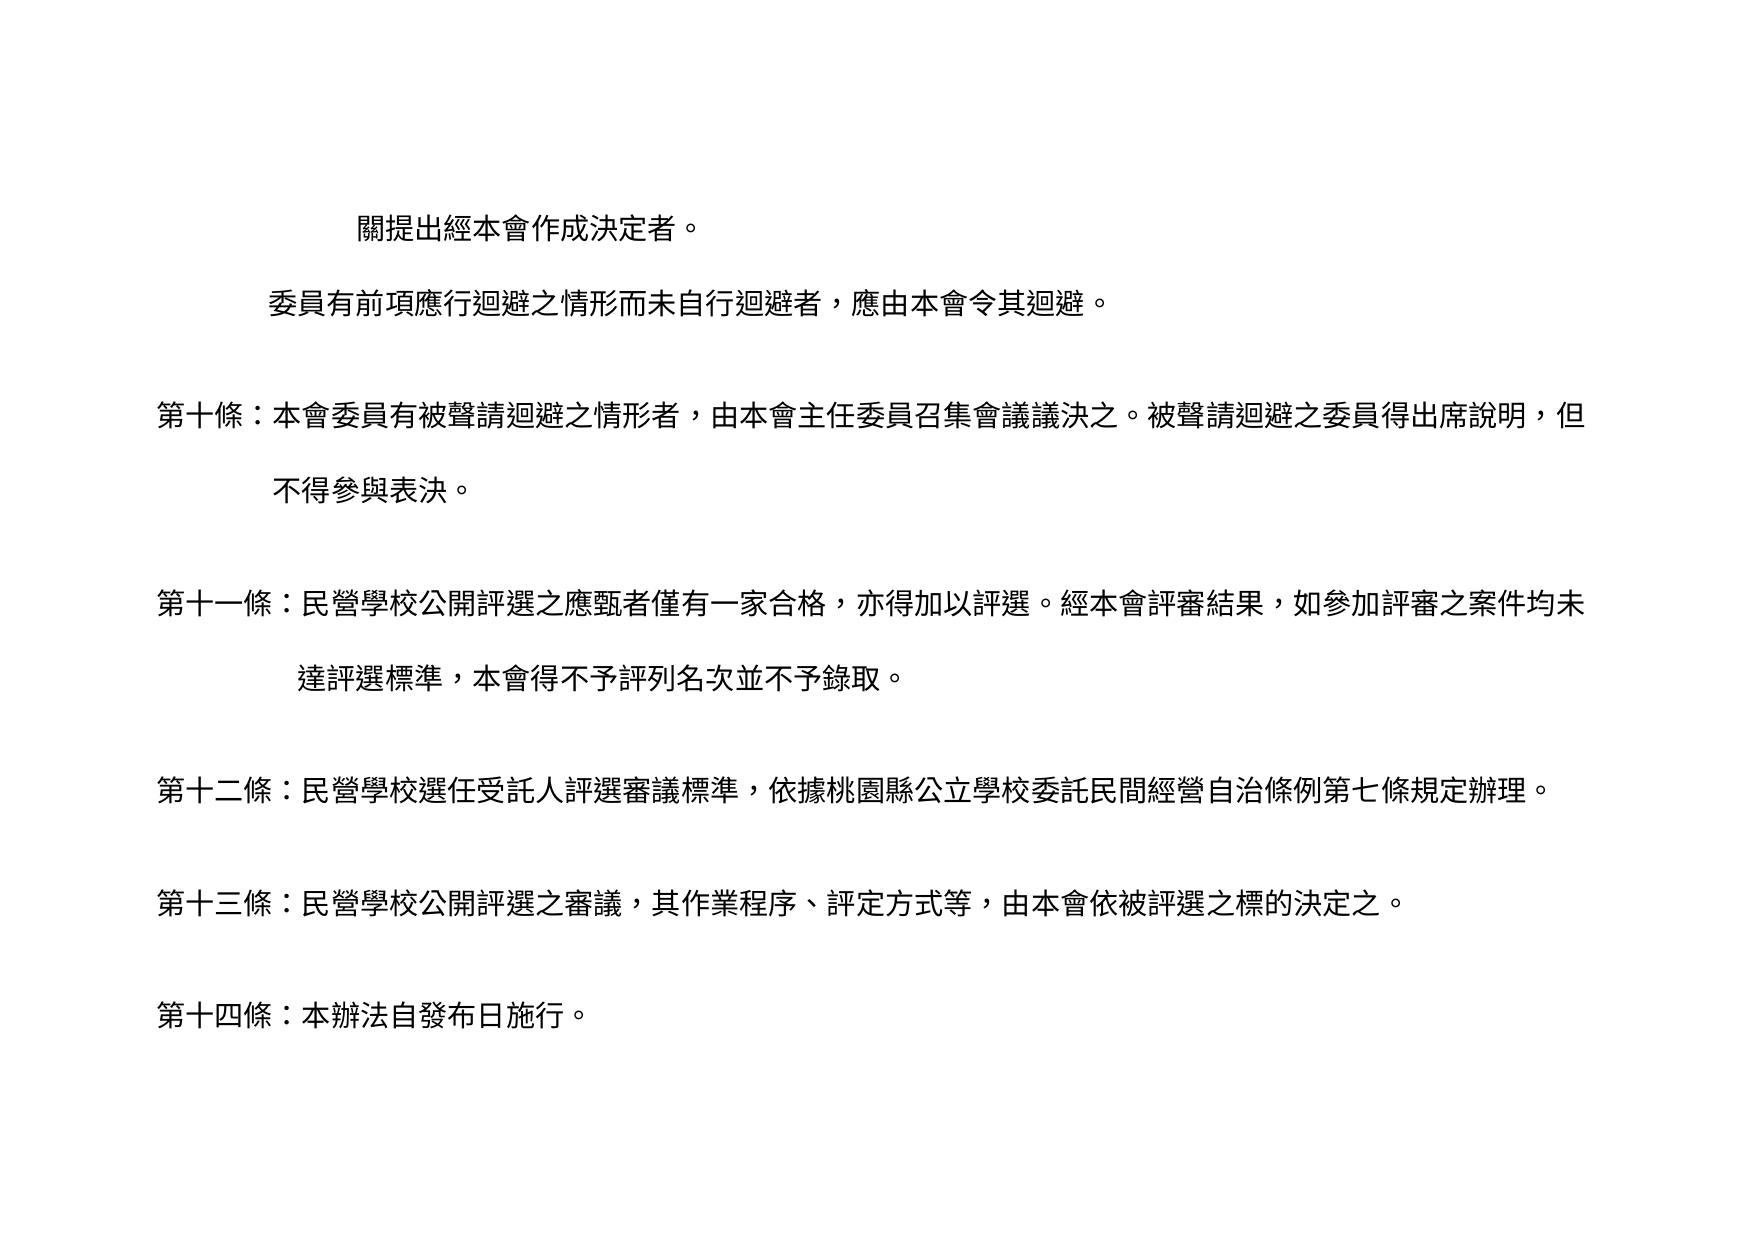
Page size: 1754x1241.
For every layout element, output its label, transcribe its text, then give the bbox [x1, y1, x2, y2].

table_cell 第十一條：民營學校公開評選之應甄者僅有一家合格，亦得加以評選。經本會評審結果，如參加評審之案件均未達評選標準，本會得不予評列名次並不予錄取。 [153, 564, 1599, 751]
table_cell 第十三條：民營學校公開評選之審議，其作業程序、評定方式等，由本會依被評選之標的決定之。 [153, 864, 1599, 976]
table_cell 第十四條：本辦法自發布日施行。 [153, 976, 1599, 1051]
table_header 第十條：本會委員有被聲請迴避之情形者，由本會主任委員召集會議議決之。被聲請迴避之委員得出席說明，但不得參與表決。 [153, 376, 1599, 564]
table_cell 關提出經本會作成決定者。 委員有前項應行迴避之情形而未自行迴避者，應由本會令其迴避。 [153, 189, 1599, 339]
table_cell 第十二條：民營學校選任受託人評選審議標準，依據桃園縣公立學校委託民間經營自治條例第七條規定辦理。 [153, 751, 1599, 864]
